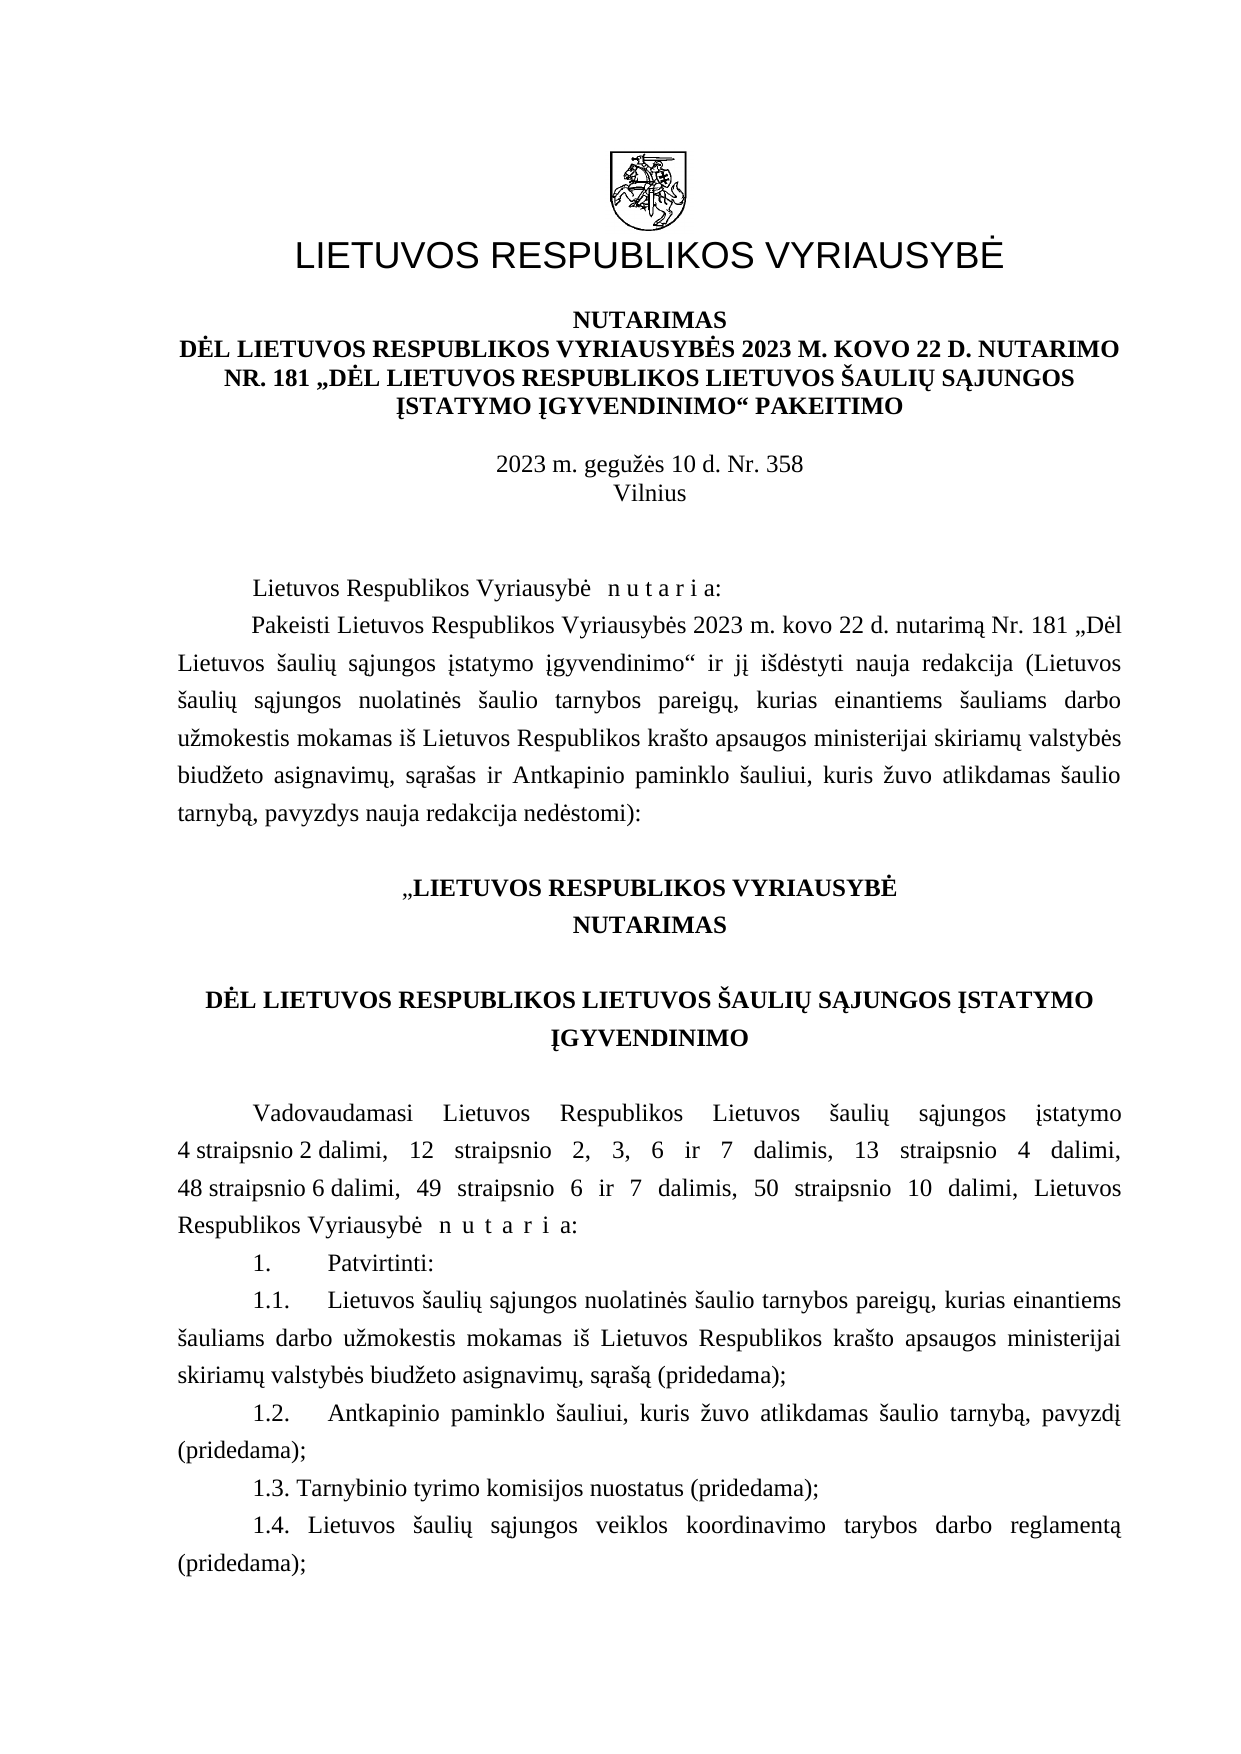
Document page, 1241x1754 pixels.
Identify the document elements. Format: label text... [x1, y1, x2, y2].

text nutarimas [177, 901, 1122, 939]
text DĖL LIETUVOS RESPUBLIKOS LIETUVOS ŠAULIŲ SĄJUNGOS ĮSTATYMO ĮGYVENDINIMO [177, 976, 1122, 1051]
subtitle Lietuvos Respublikos Vyriausybė [177, 233, 1122, 276]
text Vilnius [177, 478, 1122, 506]
text 1.2. Antkapinio paminklo šauliui, kuris žuvo atlikdamas šaulio tarnybą, pavyzdį (pridedama); [177, 1389, 1122, 1464]
text Vadovaudamasi Lietuvos Respublikos Lietuvos šaulių sąjungos įstatymo 4 straipsnio 2 dalimi, 12 straipsnio 2, 3, 6 ir 7 dalimis, 13 straipsnio 4 dalimi, 48 straipsnio 6 dalimi, 49 straipsnio 6 ir 7 dalimis, 50 straipsnio 10 dalimi, Lietuvos Respublikos Vyriausybė nutaria: [177, 1089, 1122, 1239]
text DĖL LIETUVOS RESPUBLIKOS VYRIAUSYBĖS 2023 M. KOVO 22 D. NUTARIMO NR. 181 „DĖL LIETUVOS RESPUBLIKOS LIETUVOS ŠAULIŲ SĄJUNGOS ĮSTATYMO ĮGYVENDINIMO“ PAKEITIMO [177, 334, 1122, 420]
text 1.1. Lietuvos šaulių sąjungos nuolatinės šaulio tarnybos pareigų, kurias einantiems šauliams darbo užmokestis mokamas iš Lietuvos Respublikos krašto apsaugos ministerijai skiriamų valstybės biudžeto asignavimų, sąrašą (pridedama); [177, 1276, 1122, 1389]
text Lietuvos Respublikos Vyriausybė nutaria: [177, 564, 1122, 601]
text 1.4. Lietuvos šaulių sąjungos veiklos koordinavimo tarybos darbo reglamentą (pridedama); [177, 1501, 1122, 1576]
text Pakeisti Lietuvos Respublikos Vyriausybės 2023 m. kovo 22 d. nutarimą Nr. 181 „Dėl Lietuvos šaulių sąjungos įstatymo įgyvendinimo“ ir jį išdėstyti nauja redakcija (Lietuvos šaulių sąjungos nuolatinės šaulio tarnybos pareigų, kurias einantiems šauliams darbo užmokestis mokamas iš Lietuvos Respublikos krašto apsaugos ministerijai skiriamų valstybės biudžeto asignavimų, sąrašas ir Antkapinio paminklo šauliui, kuris žuvo atlikdamas šaulio tarnybą, pavyzdys nauja redakcija nedėstomi): [177, 601, 1122, 826]
text 2023 m. gegužės 10 d. Nr. 358 [177, 449, 1122, 478]
text 1. Patvirtinti: [177, 1239, 1122, 1276]
text nutarimas [177, 305, 1122, 334]
text „Lietuvos Respublikos Vyriausybė [177, 864, 1122, 901]
text 1.3. Tarnybinio tyrimo komisijos nuostatus (pridedama); [177, 1464, 1122, 1501]
